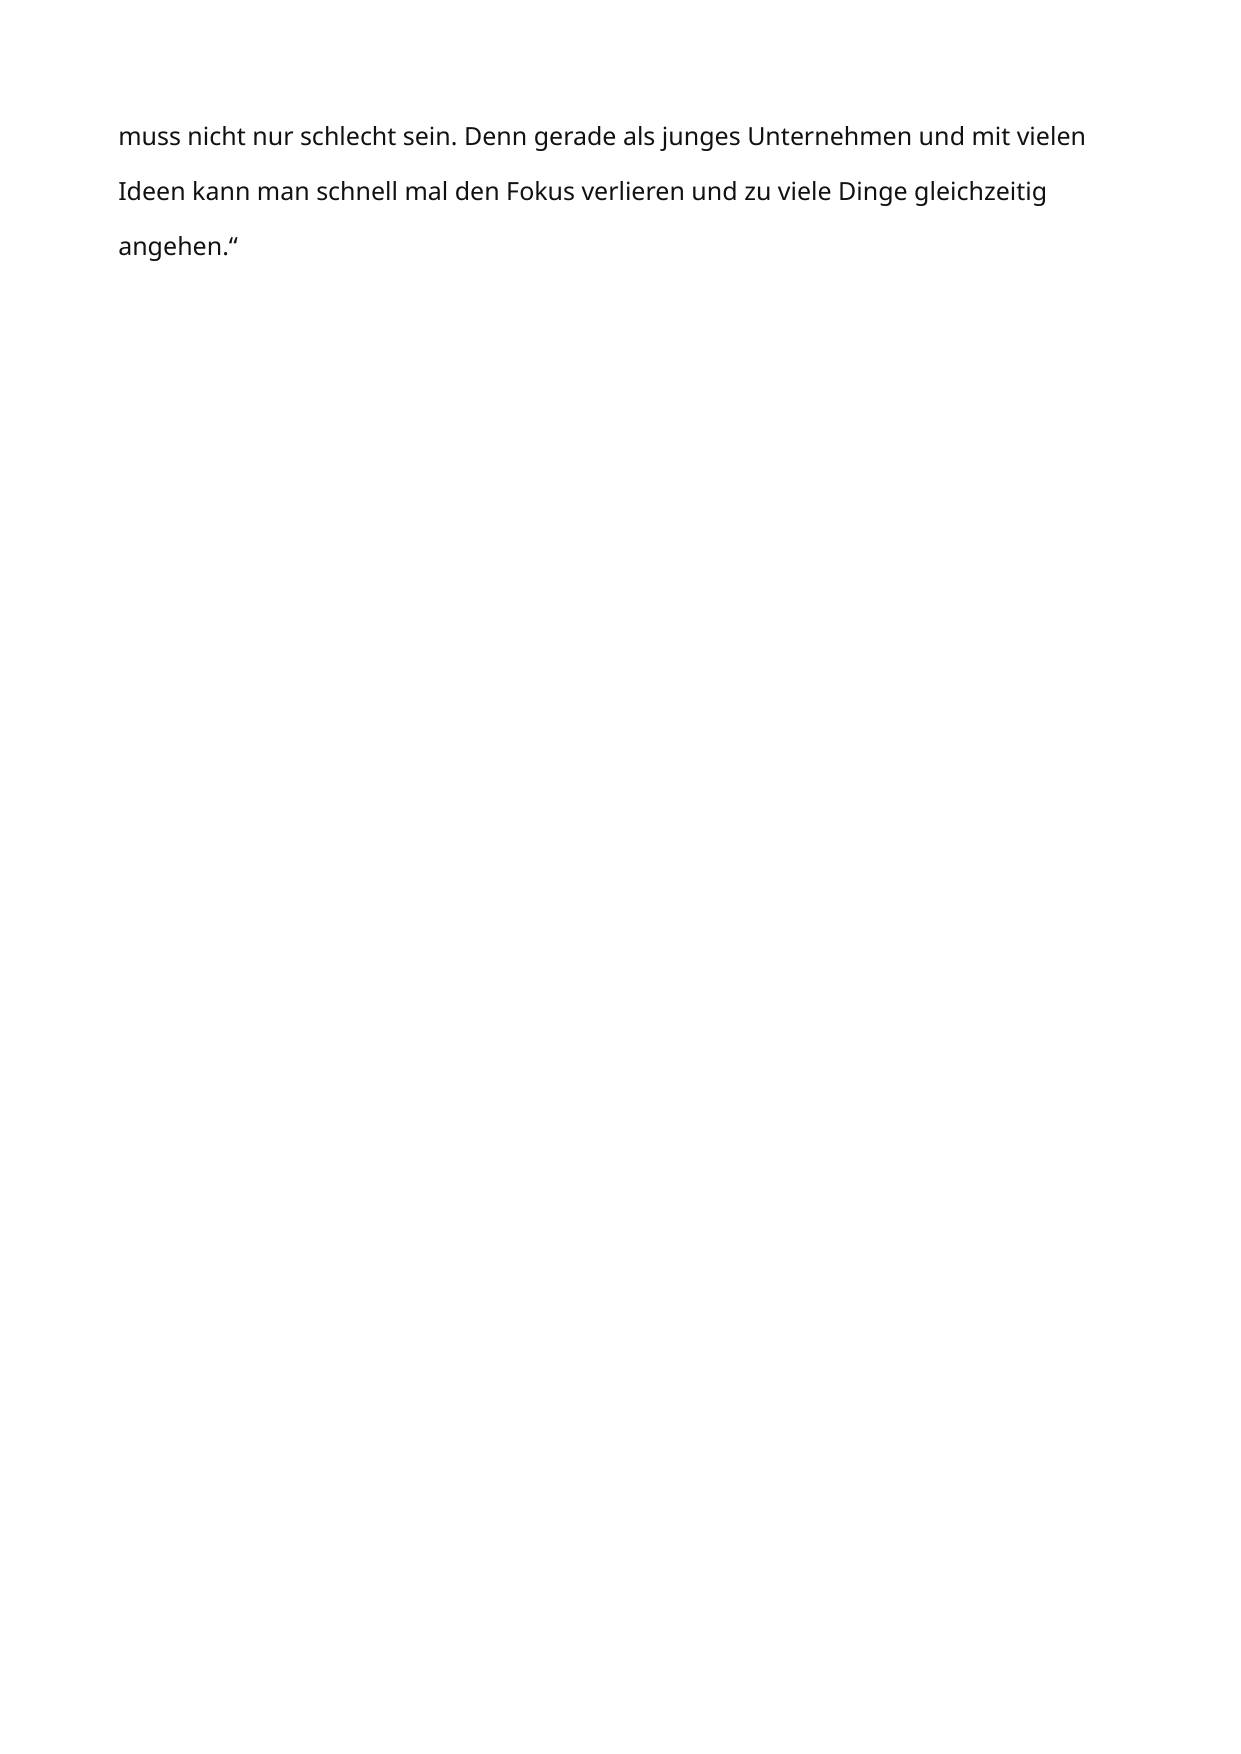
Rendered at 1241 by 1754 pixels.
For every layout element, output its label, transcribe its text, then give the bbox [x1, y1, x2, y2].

text muss nicht nur schlecht sein. Denn gerade als junges Unternehmen und mit vielen Ideen kann man schnell mal den Fokus verlieren und zu viele Dinge gleichzeitig angehen.“ [118, 118, 1122, 262]
